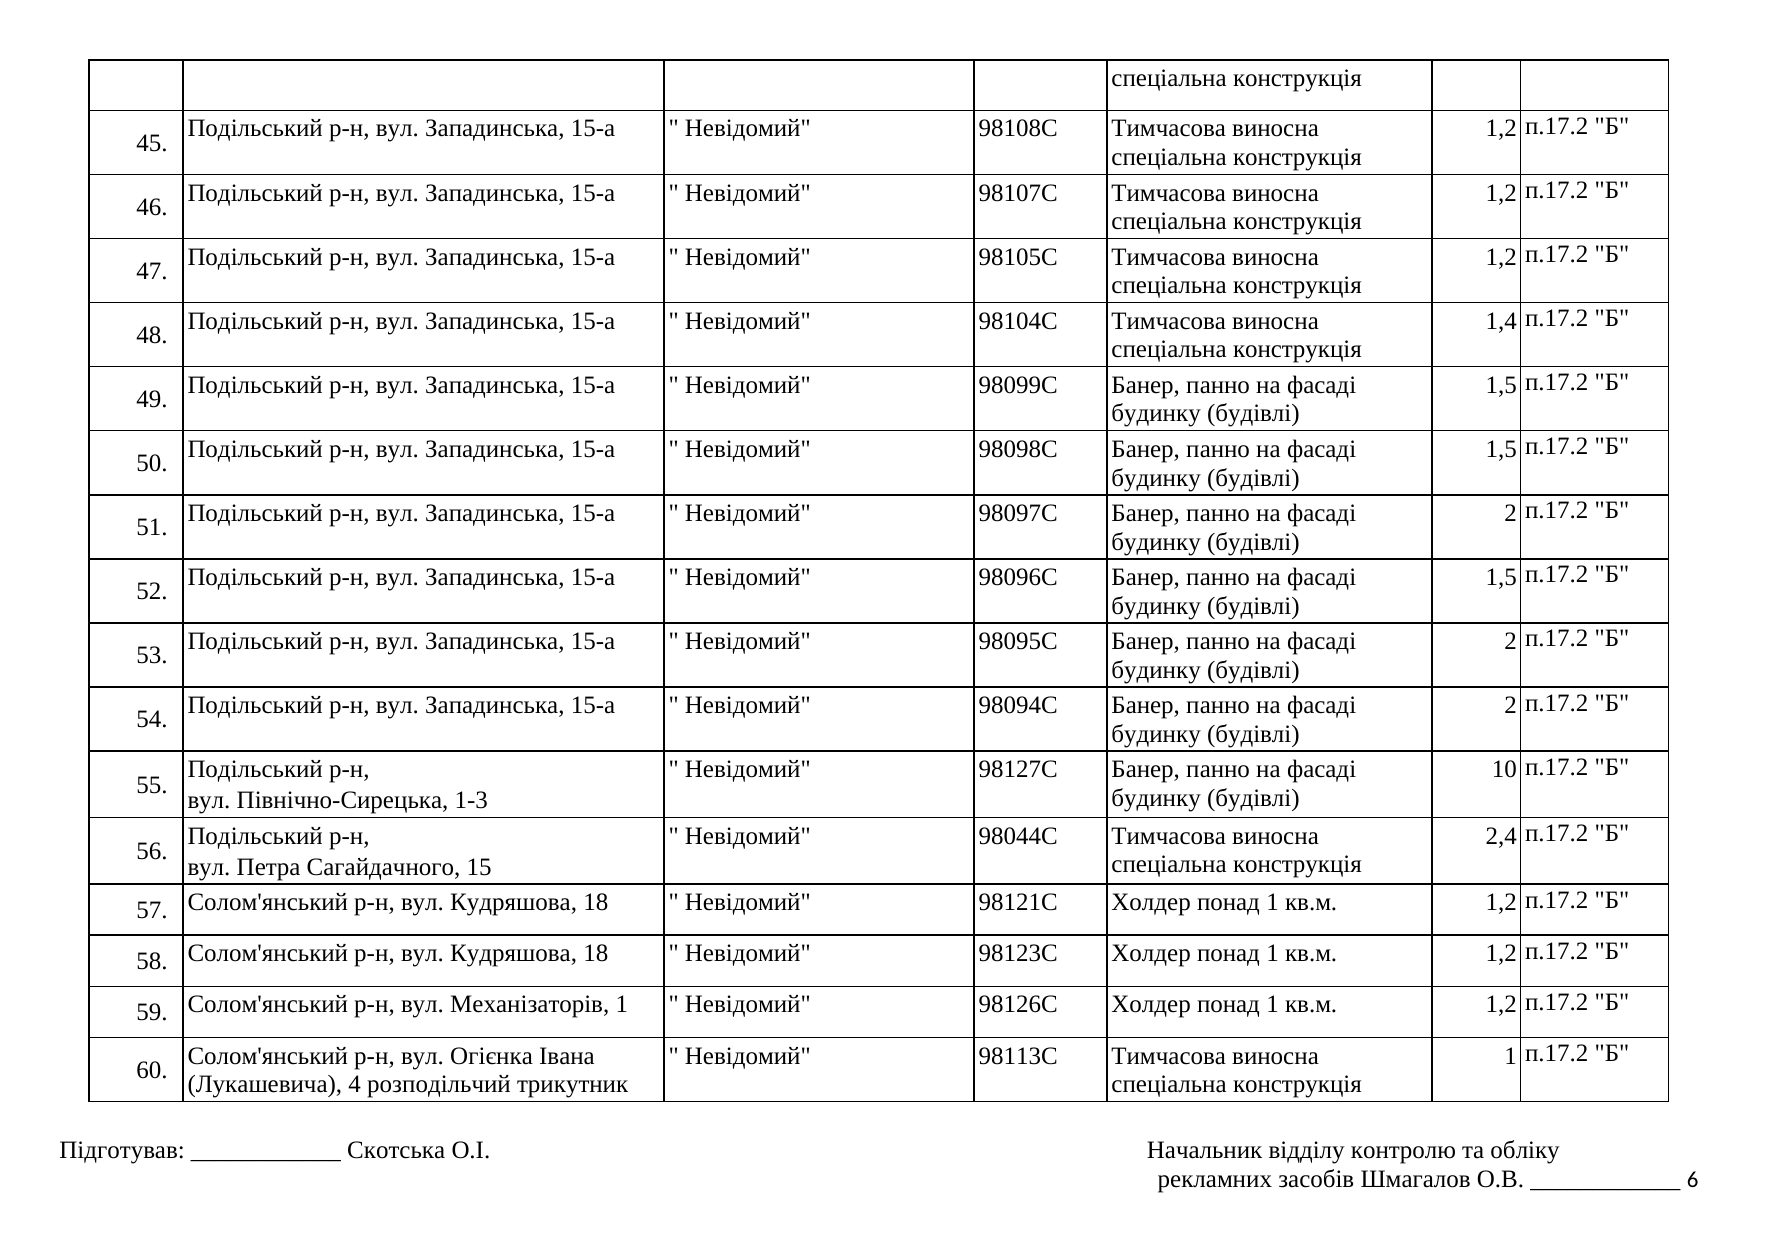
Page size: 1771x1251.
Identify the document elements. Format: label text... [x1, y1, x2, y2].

table_cell [90, 885, 182, 934]
table_cell Банер, панно на фасаді будинку (будівлі) [1108, 688, 1431, 750]
table_cell Тимчасова виносна спеціальна конструкція [1108, 175, 1431, 238]
table_cell п.17.2 "Б" [1521, 175, 1668, 238]
table_cell Солом'янський р-н, вул. Механізаторів, 1 [184, 987, 663, 1037]
table_cell 98104С [975, 303, 1106, 366]
table_cell [90, 431, 182, 494]
table_cell [90, 818, 182, 883]
table_cell " Невідомий" [665, 560, 973, 622]
table_cell Солом'янський р-н, вул. Огієнка Івана (Лукашевича), 4 розподільчий трикутник [184, 1038, 663, 1101]
table_cell 98121С [975, 885, 1106, 934]
table_cell п.17.2 "Б" [1521, 431, 1668, 494]
table_cell 98098С [975, 431, 1106, 494]
table_cell [90, 61, 182, 109]
table_cell п.17.2 "Б" [1521, 624, 1668, 686]
table_cell 1,4 [1433, 303, 1520, 366]
table_cell Подільський р-н, вул. Западинська, 15-а [184, 496, 663, 558]
table_cell 2 [1433, 688, 1520, 750]
table_cell [1521, 61, 1668, 109]
table_cell п.17.2 "Б" [1521, 560, 1668, 622]
table_cell 2 [1433, 624, 1520, 686]
table_cell Подільський р-н, вул. Западинська, 15-а [184, 431, 663, 494]
table_cell 1 [1433, 1038, 1520, 1101]
table_cell [90, 175, 182, 238]
table_cell Банер, панно на фасаді будинку (будівлі) [1108, 624, 1431, 686]
table_cell Подільський р-н, вул. Западинська, 15-а [184, 624, 663, 686]
table_cell [90, 496, 182, 558]
table_cell " Невідомий" [665, 936, 973, 986]
table_cell Банер, панно на фасаді будинку (будівлі) [1108, 367, 1431, 430]
table_cell Подільський р-н, вул. Западинська, 15-а [184, 111, 663, 173]
table_cell Подільський р-н, вул. Западинська, 15-а [184, 688, 663, 750]
table_cell п.17.2 "Б" [1521, 367, 1668, 430]
table_cell 1,2 [1433, 936, 1520, 986]
table_cell Тимчасова виносна спеціальна конструкція [1108, 818, 1431, 883]
table_cell п.17.2 "Б" [1521, 752, 1668, 817]
table_cell Банер, панно на фасаді будинку (будівлі) [1108, 752, 1431, 817]
table_cell п.17.2 "Б" [1521, 239, 1668, 302]
table_cell [90, 987, 182, 1037]
table_cell [90, 752, 182, 817]
table_cell [90, 367, 182, 430]
table_cell [90, 560, 182, 622]
table_cell 98099С [975, 367, 1106, 430]
table_cell Подільський р-н, вул. Западинська, 15-а [184, 175, 663, 238]
table_cell " Невідомий" [665, 624, 973, 686]
table_cell 10 [1433, 752, 1520, 817]
table_cell " Невідомий" [665, 818, 973, 883]
table_cell 2,4 [1433, 818, 1520, 883]
table_cell Подільський р-н, вул. Западинська, 15-а [184, 303, 663, 366]
table_cell п.17.2 "Б" [1521, 818, 1668, 883]
table_cell п.17.2 "Б" [1521, 987, 1668, 1037]
table_cell [90, 624, 182, 686]
table_cell 98105С [975, 239, 1106, 302]
table_cell Подільський р-н, вул. Петра Сагайдачного, 15 [184, 818, 663, 883]
table_cell 1,5 [1433, 560, 1520, 622]
table_cell Банер, панно на фасаді будинку (будівлі) [1108, 560, 1431, 622]
table_cell 98095С [975, 624, 1106, 686]
table_cell спеціальна конструкція [1108, 61, 1431, 109]
table_cell п.17.2 "Б" [1521, 688, 1668, 750]
table_cell [184, 61, 663, 109]
table_cell " Невідомий" [665, 688, 973, 750]
table_cell п.17.2 "Б" [1521, 111, 1668, 173]
table_cell " Невідомий" [665, 1038, 973, 1101]
table_cell 98127С [975, 752, 1106, 817]
table_cell 1,5 [1433, 431, 1520, 494]
table_cell " Невідомий" [665, 303, 973, 366]
table_cell 98097С [975, 496, 1106, 558]
table_cell 1,2 [1433, 175, 1520, 238]
table_cell " Невідомий" [665, 431, 973, 494]
table_cell 98113С [975, 1038, 1106, 1101]
table_cell Подільський р-н, вул. Північно-Сирецька, 1-3 [184, 752, 663, 817]
table_cell Солом'янський р-н, вул. Кудряшова, 18 [184, 936, 663, 986]
table_cell [665, 61, 973, 109]
table_cell 98096С [975, 560, 1106, 622]
table_cell 1,2 [1433, 885, 1520, 934]
table_cell " Невідомий" [665, 496, 973, 558]
table_cell [90, 239, 182, 302]
table_cell [90, 111, 182, 173]
table_cell 98126С [975, 987, 1106, 1037]
table_cell Холдер понад 1 кв.м. [1108, 987, 1431, 1037]
table_cell Подільський р-н, вул. Западинська, 15-а [184, 367, 663, 430]
table_cell 1,5 [1433, 367, 1520, 430]
table_cell " Невідомий" [665, 367, 973, 430]
table_cell п.17.2 "Б" [1521, 885, 1668, 934]
table_cell [1433, 61, 1520, 109]
table_cell Подільський р-н, вул. Западинська, 15-а [184, 560, 663, 622]
table_cell Тимчасова виносна спеціальна конструкція [1108, 111, 1431, 173]
table_cell [90, 303, 182, 366]
table_cell [90, 936, 182, 986]
table_cell [90, 1038, 182, 1101]
table_cell [975, 61, 1106, 109]
table_cell п.17.2 "Б" [1521, 496, 1668, 558]
table_cell 98044С [975, 818, 1106, 883]
table_cell Холдер понад 1 кв.м. [1108, 936, 1431, 986]
table_cell " Невідомий" [665, 885, 973, 934]
table_cell " Невідомий" [665, 239, 973, 302]
table_cell п.17.2 "Б" [1521, 303, 1668, 366]
table_cell " Невідомий" [665, 175, 973, 238]
table_cell 98094С [975, 688, 1106, 750]
table_cell 98123С [975, 936, 1106, 986]
table_cell Банер, панно на фасаді будинку (будівлі) [1108, 431, 1431, 494]
table_cell " Невідомий" [665, 111, 973, 173]
table_cell 98107С [975, 175, 1106, 238]
table_cell Подільський р-н, вул. Западинська, 15-а [184, 239, 663, 302]
table_cell Холдер понад 1 кв.м. [1108, 885, 1431, 934]
table_cell 98108С [975, 111, 1106, 173]
table_cell 1,2 [1433, 987, 1520, 1037]
table_cell " Невідомий" [665, 752, 973, 817]
table_cell Тимчасова виносна спеціальна конструкція [1108, 239, 1431, 302]
table_cell 1,2 [1433, 111, 1520, 173]
table_cell " Невідомий" [665, 987, 973, 1037]
table_cell Банер, панно на фасаді будинку (будівлі) [1108, 496, 1431, 558]
table_cell 1,2 [1433, 239, 1520, 302]
table_cell Тимчасова виносна спеціальна конструкція [1108, 1038, 1431, 1101]
table_cell п.17.2 "Б" [1521, 1038, 1668, 1101]
table_cell [90, 688, 182, 750]
table_cell 2 [1433, 496, 1520, 558]
table_cell Тимчасова виносна спеціальна конструкція [1108, 303, 1431, 366]
table_cell п.17.2 "Б" [1521, 936, 1668, 986]
table_cell Солом'янський р-н, вул. Кудряшова, 18 [184, 885, 663, 934]
